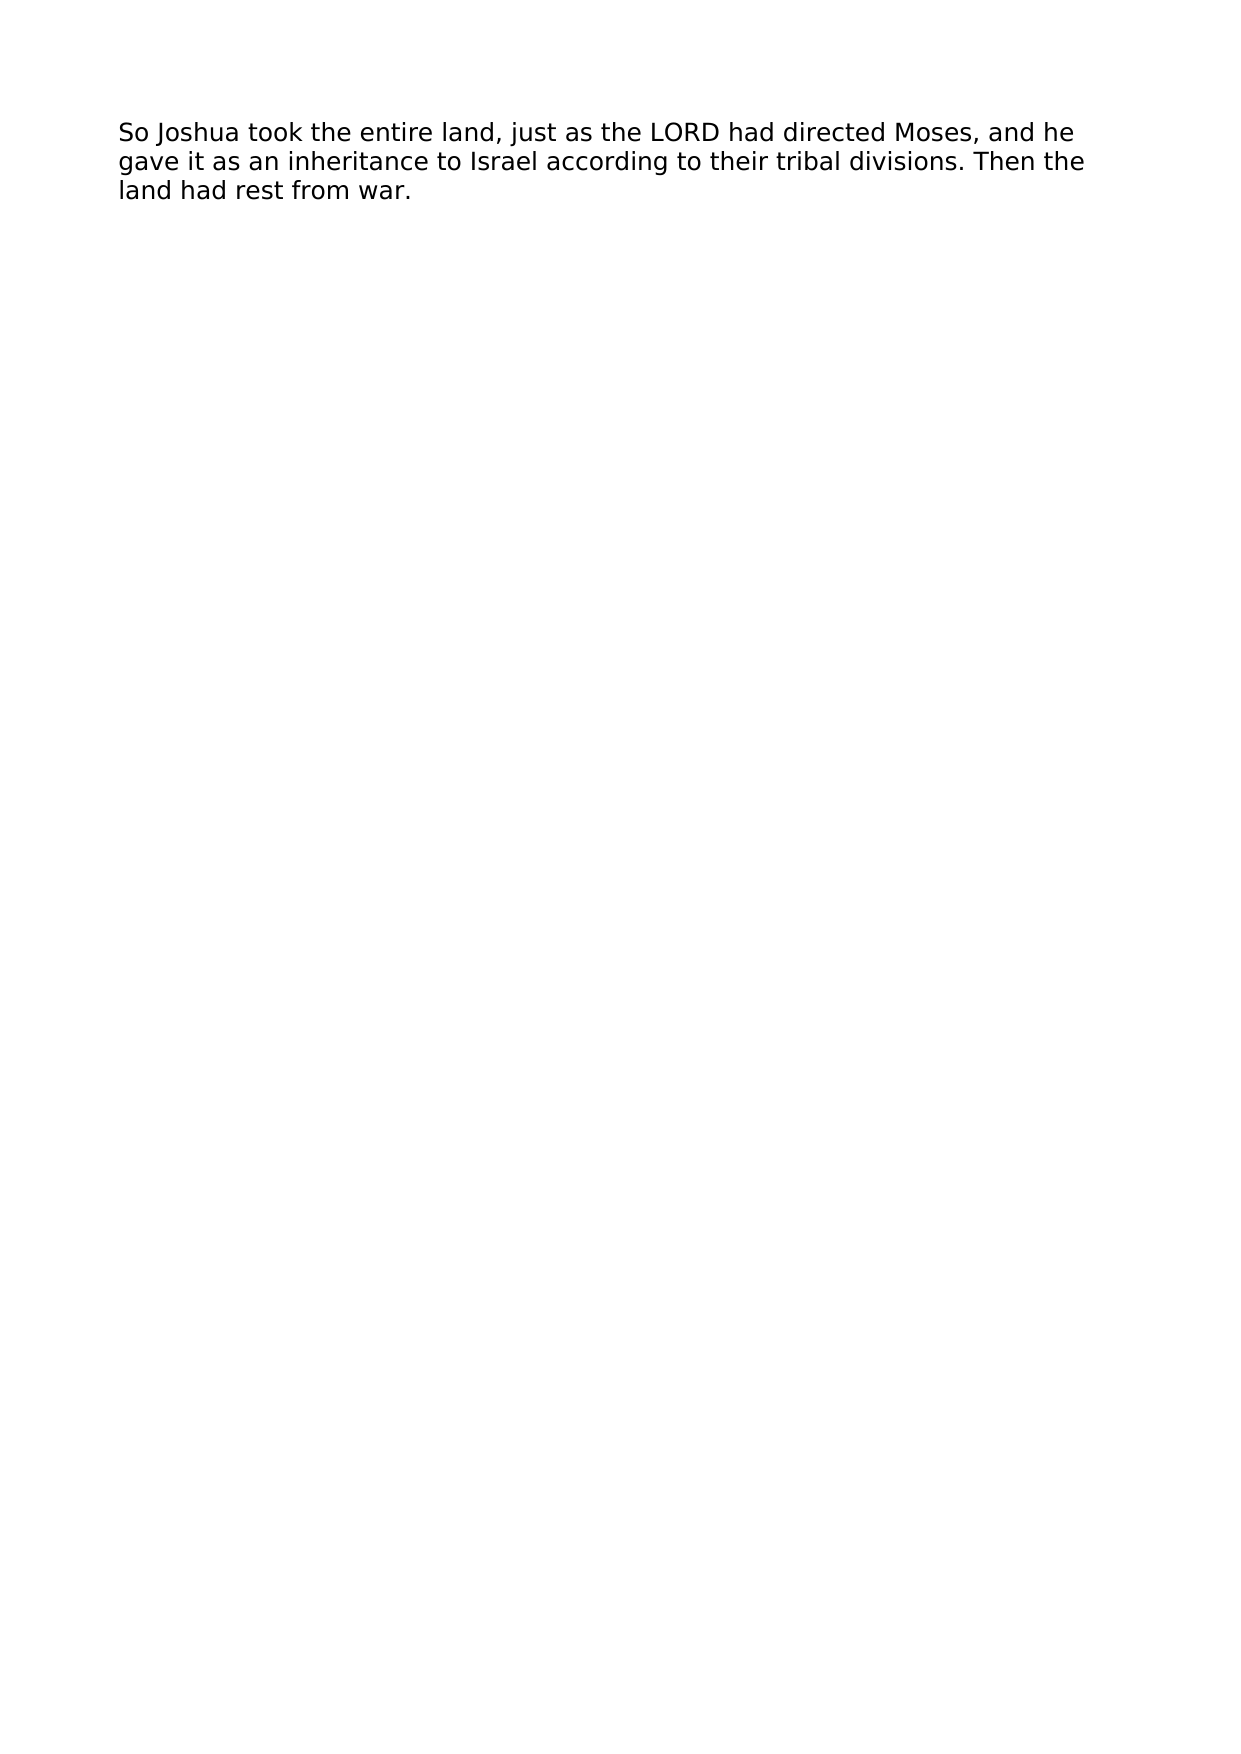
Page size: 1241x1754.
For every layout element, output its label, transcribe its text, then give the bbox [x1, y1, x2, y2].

text So Joshua took the entire land, just as the LORD had directed Moses, and he gave it as an inheritance to Israel according to their tribal divisions. Then the land had rest from war. [118, 118, 1122, 206]
